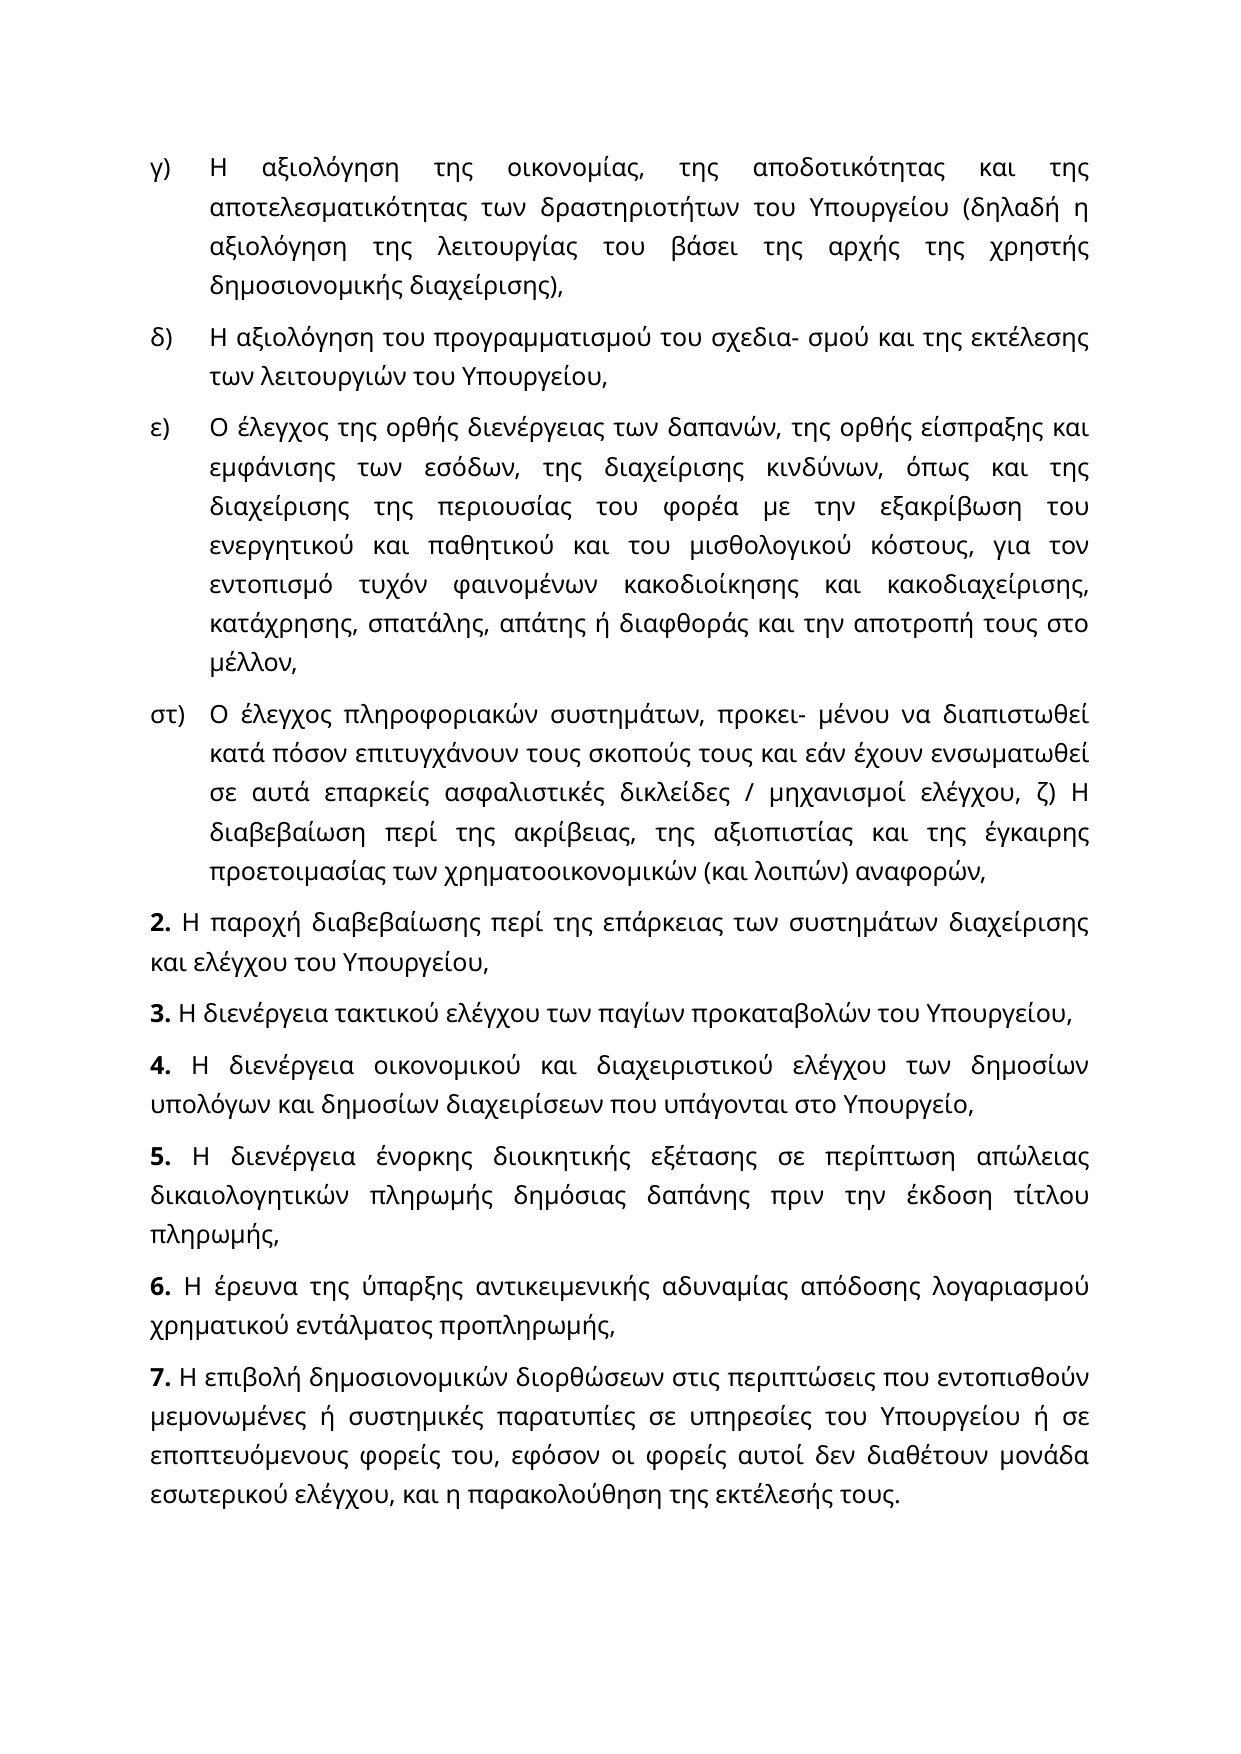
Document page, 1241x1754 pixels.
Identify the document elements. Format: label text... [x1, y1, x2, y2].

list δ) Η αξιολόγηση του προγραμματισμού του σχεδια- σμού και της εκτέλεσης των λειτουργιών του Υπουργείου, [150, 319, 1090, 392]
text 3. Η διενέργεια τακτικού ελέγχου των παγίων προκαταβολών του Υπουργείου, [150, 996, 1090, 1030]
text 4. Η διενέργεια οικονομικού και διαχειριστικού ελέγχου των δημοσίων υπολόγων και δημοσίων διαχειρίσεων που υπάγονται στο Υπουργείο, [150, 1047, 1090, 1121]
text 7. Η επιβολή δημοσιονομικών διορθώσεων στις περιπτώσεις που εντοπισθούν μεμονωμένες ή συστημικές παρατυπίες σε υπηρεσίες του Υπουργείου ή σε εποπτευόμενους φορείς του, εφόσον οι φορείς αυτοί δεν διαθέτουν μονάδα εσωτερικού ελέγχου, και η παρακολούθηση της εκτέλεσής τους. [150, 1359, 1090, 1511]
text 2. Η παροχή διαβεβαίωσης περί της επάρκειας των συστημάτων διαχείρισης και ελέγχου του Υπουργείου, [150, 905, 1090, 978]
list γ) Η αξιολόγηση της οικονομίας, της αποδοτικότητας και της αποτελεσματικότητας των δραστηριοτήτων του Υπουργείου (δηλαδή η αξιολόγηση της λειτουργίας του βάσει της αρχής της χρηστής δημοσιονομικής διαχείρισης), [150, 150, 1090, 302]
list στ) Ο έλεγχος πληροφοριακών συστημάτων, προκει- μένου να διαπιστωθεί κατά πόσον επιτυγχάνουν τους σκοπούς τους και εάν έχουν ενσωματωθεί σε αυτά επαρκείς ασφαλιστικές δικλείδες / μηχανισμοί ελέγχου, ζ) Η διαβεβαίωση περί της ακρίβειας, της αξιοπιστίας και της έγκαιρης προετοιμασίας των χρηματοοικονομικών (και λοιπών) αναφορών, [150, 697, 1090, 887]
text 6. Η έρευνα της ύπαρξης αντικειμενικής αδυναμίας απόδοσης λογαριασμού χρηματικού εντάλματος προπληρωμής, [150, 1268, 1090, 1342]
list ε) Ο έλεγχος της ορθής διενέργειας των δαπανών, της ορθής είσπραξης και εμφάνισης των εσόδων, της διαχείρισης κινδύνων, όπως και της διαχείρισης της περιουσίας του φορέα με την εξακρίβωση του ενεργητικού και παθητικού και του μισθολογικού κόστους, για τον εντοπισμό τυχόν φαινομένων κακοδιοίκησης και κακοδιαχείρισης, κατάχρησης, σπατάλης, απάτης ή διαφθοράς και την αποτροπή τους στο μέλλον, [150, 410, 1090, 679]
text 5. Η διενέργεια ένορκης διοικητικής εξέτασης σε περίπτωση απώλειας δικαιολογητικών πληρωμής δημόσιας δαπάνης πριν την έκδοση τίτλου πληρωμής, [150, 1138, 1090, 1251]
